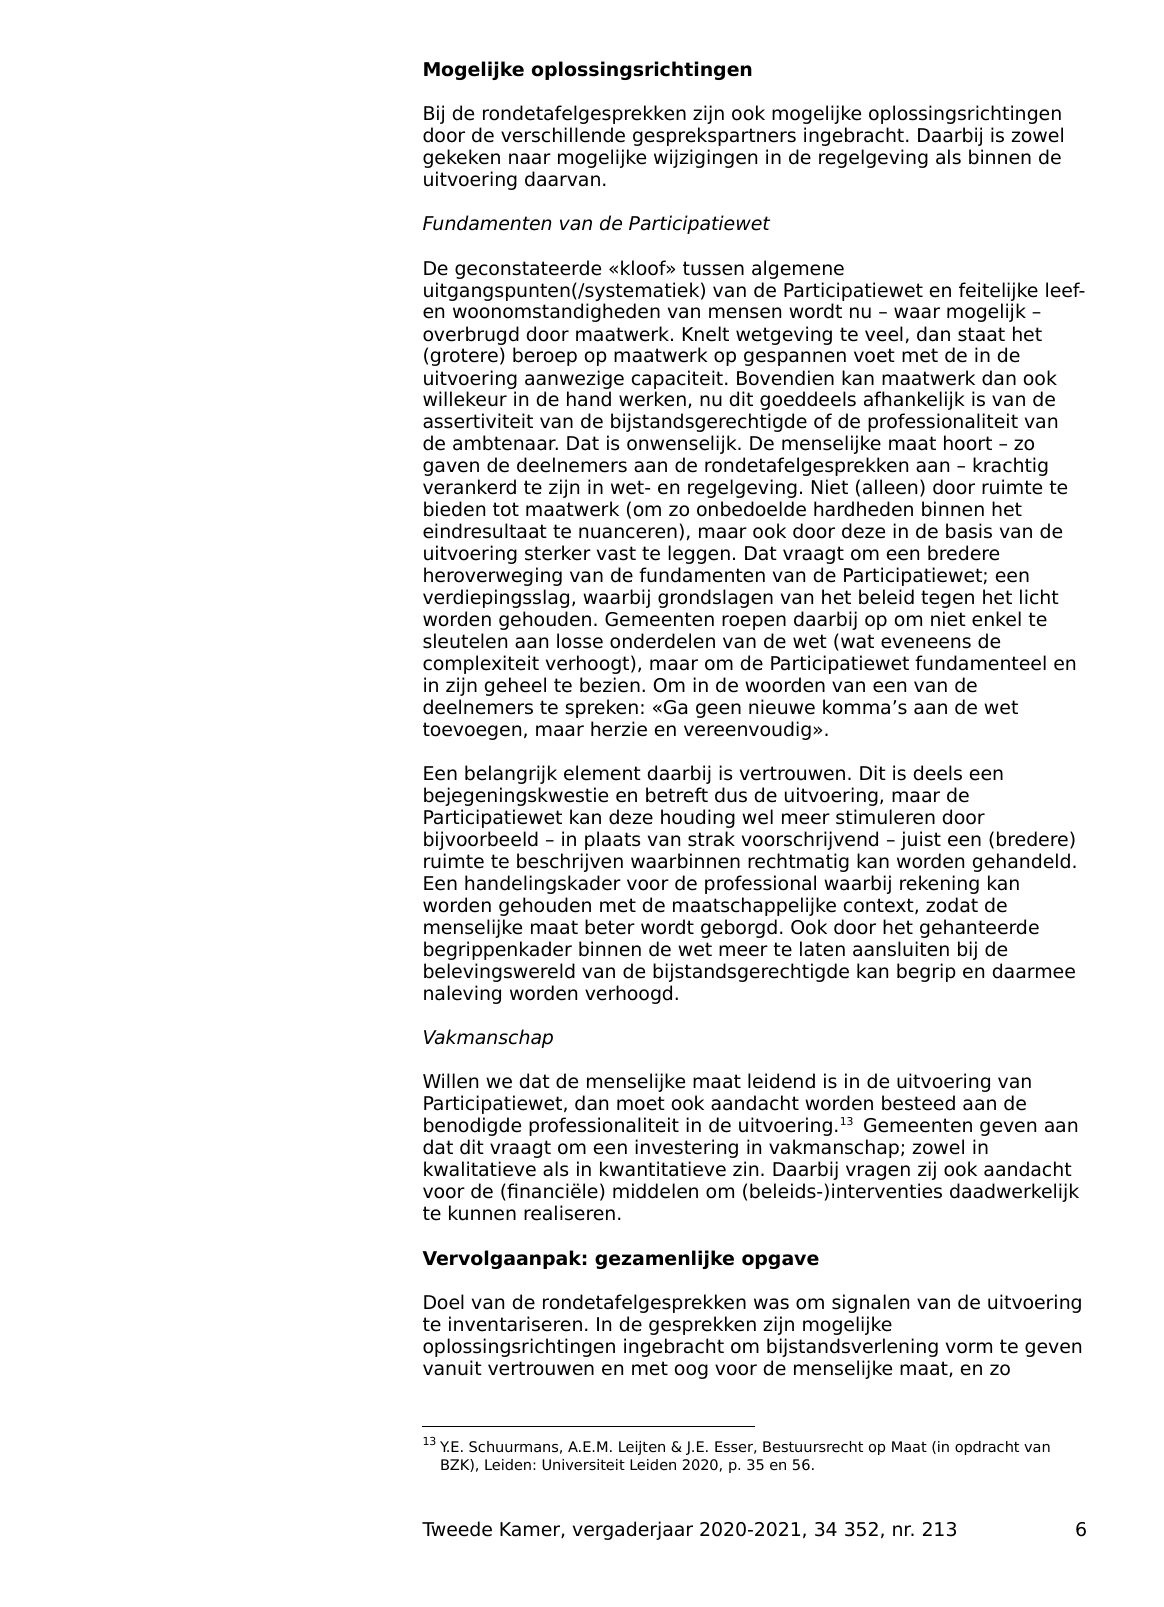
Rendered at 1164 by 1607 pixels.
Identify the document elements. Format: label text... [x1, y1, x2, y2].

subtitle Mogelijke oplossingsrichtingen [422, 59, 1087, 81]
text Willen we dat de menselijke maat leidend is in de uitvoering van Participatiewet, dan moet ook aandacht worden besteed aan de benodigde professionaliteit in de uitvoering. Gemeenten geven aan dat dit vraagt om een investering in vakmanschap; zowel in kwalitatieve als in kwantitatieve zin. Daarbij vragen zij ook aandacht voor de (financiële) middelen om (beleids-)interventies daadwerkelijk te kunnen realiseren. [422, 1071, 1087, 1225]
subtitle Vakmanschap [422, 1027, 1087, 1049]
subtitle Vervolgaanpak: gezamenlijke opgave [422, 1247, 1087, 1269]
subtitle Fundamenten van de Participatiewet [422, 213, 1087, 235]
text Y.E. Schuurmans, A.E.M. Leijten & J.E. Esser, Bestuursrecht op Maat (in opdracht van BZK), Leiden: Universiteit Leiden 2020, p. 35 en 56. [422, 1435, 1087, 1474]
text De geconstateerde «kloof» tussen algemene uitgangspunten(/systematiek) van de Participatiewet en feitelijke leef- en woonomstandigheden van mensen wordt nu – waar mogelijk – overbrugd door maatwerk. Knelt wetgeving te veel, dan staat het (grotere) beroep op maatwerk op gespannen voet met de in de uitvoering aanwezige capaciteit. Bovendien kan maatwerk dan ook willekeur in de hand werken, nu dit goeddeels afhankelijk is van de assertiviteit van de bijstandsgerechtigde of de professionaliteit van de ambtenaar. Dat is onwenselijk. De menselijke maat hoort – zo gaven de deelnemers aan de rondetafelgesprekken aan – krachtig verankerd te zijn in wet- en regelgeving. Niet (alleen) door ruimte te bieden tot maatwerk (om zo onbedoelde hardheden binnen het eindresultaat te nuanceren), maar ook door deze in de basis van de uitvoering sterker vast te leggen. Dat vraagt om een bredere heroverweging van de fundamenten van de Participatiewet; een verdiepingsslag, waarbij grondslagen van het beleid tegen het licht worden gehouden. Gemeenten roepen daarbij op om niet enkel te sleutelen aan losse onderdelen van de wet (wat eveneens de complexiteit verhoogt), maar om de Participatiewet fundamenteel en in zijn geheel te bezien. Om in de woorden van een van de deelnemers te spreken: «Ga geen nieuwe komma’s aan de wet toevoegen, maar herzie en vereenvoudig». [422, 257, 1087, 741]
text Doel van de rondetafelgesprekken was om signalen van de uitvoering te inventariseren. In de gesprekken zijn mogelijke oplossingsrichtingen ingebracht om bijstandsverlening vorm te geven vanuit vertrouwen en met oog voor de menselijke maat, en zo [422, 1292, 1087, 1379]
text Bij de rondetafelgesprekken zijn ook mogelijke oplossingsrichtingen door de verschillende gesprekspartners ingebracht. Daarbij is zowel gekeken naar mogelijke wijzigingen in de regelgeving als binnen de uitvoering daarvan. [422, 103, 1087, 191]
text Een belangrijk element daarbij is vertrouwen. Dit is deels een bejegeningskwestie en betreft dus de uitvoering, maar de Participatiewet kan deze houding wel meer stimuleren door bijvoorbeeld – in plaats van strak voorschrijvend – juist een (bredere) ruimte te beschrijven waarbinnen rechtmatig kan worden gehandeld. Een handelingskader voor de professional waarbij rekening kan worden gehouden met de maatschappelijke context, zodat de menselijke maat beter wordt geborgd. Ook door het gehanteerde begrippenkader binnen de wet meer te laten aansluiten bij de belevingswereld van de bijstandsgerechtigde kan begrip en daarmee naleving worden verhoogd. [422, 763, 1087, 1005]
